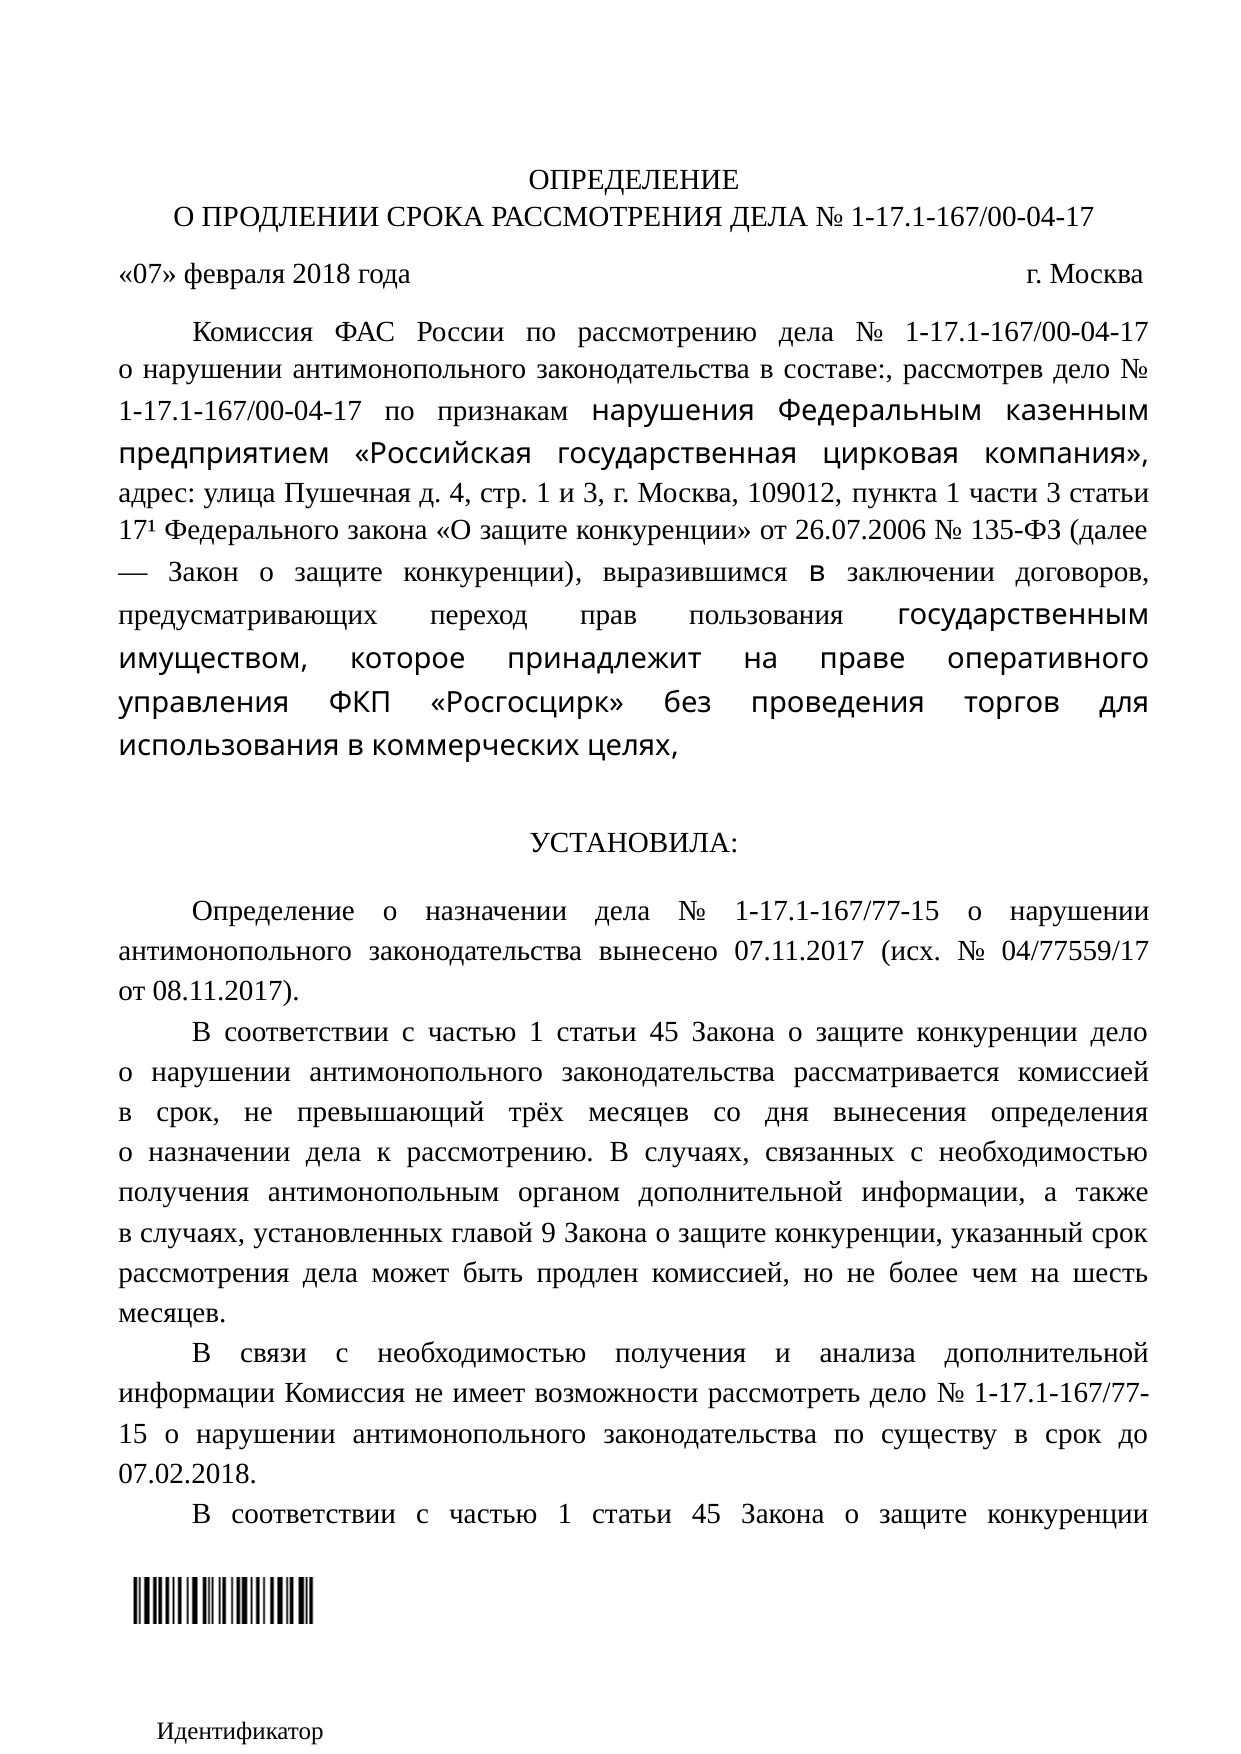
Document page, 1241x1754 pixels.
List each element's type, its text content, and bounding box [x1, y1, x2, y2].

text «07» февраля 2018 года г. Москва [118, 257, 1149, 290]
text УСТАНОВИЛА: [118, 825, 1149, 858]
text ОПРЕДЕЛЕНИЕ [118, 162, 1149, 195]
picture [118, 1577, 331, 1624]
text В связи с необходимостью получения и анализа дополнительной информации Комиссия не имеет возможности рассмотреть дело № 1-17.1-167/77-15 о нарушении антимонопольного законодательства по существу в срок до 07.02.2018. [118, 1335, 1149, 1489]
text Определение о назначении дела № 1-17.1-167/77-15 о нарушении антимонопольного законодательства вынесено 07.11.2017 (исх. № 04/77559/17 от 08.11.2017). [118, 893, 1149, 1007]
text О ПРОДЛЕНИИ СРОКА РАССМОТРЕНИЯ ДЕЛА № 1-17.1-167/00-04-17 [118, 199, 1149, 232]
text В соответствии с частью 1 статьи 45 Закона о защите конкуренции дело о нарушении антимонопольного законодательства рассматривается комиссией в срок, не превышающий трёх месяцев со дня вынесения определения о назначении дела к рассмотрению. В случаях, связанных с необходимостью получения антимонопольным органом дополнительной информации, а также в случаях, установленных главой 9 Закона о защите конкуренции, указанный срок рассмотрения дела может быть продлен комиссией, но не более чем на шесть месяцев. [118, 1014, 1149, 1329]
text Комиссия ФАС России по рассмотрению дела № 1-17.1-167/00-04-17 о нарушении антимонопольного законодательства в составе:, рассмотрев дело № 1-17.1-167/00-04-17 по признакам нарушения Федеральным казенным предприятием «Российская государственная цирковая компания», адрес: улица Пушечная д. 4, стр. 1 и 3, г. Москва, 109012, пункта 1 части 3 статьи 17¹ Федерального закона «О защите конкуренции» от 26.07.2006 № 135-ФЗ (далее — Закон о защите конкуренции), выразившимся в заключении договоров, предусматривающих переход прав пользования государственным имуществом, которое принадлежит на праве оперативного управления ФКП «Росгосцирк» без проведения торгов для использования в коммерческих целях, [118, 314, 1149, 764]
text В соответствии с частью 1 статьи 45 Закона о защите конкуренции [118, 1496, 1149, 1530]
